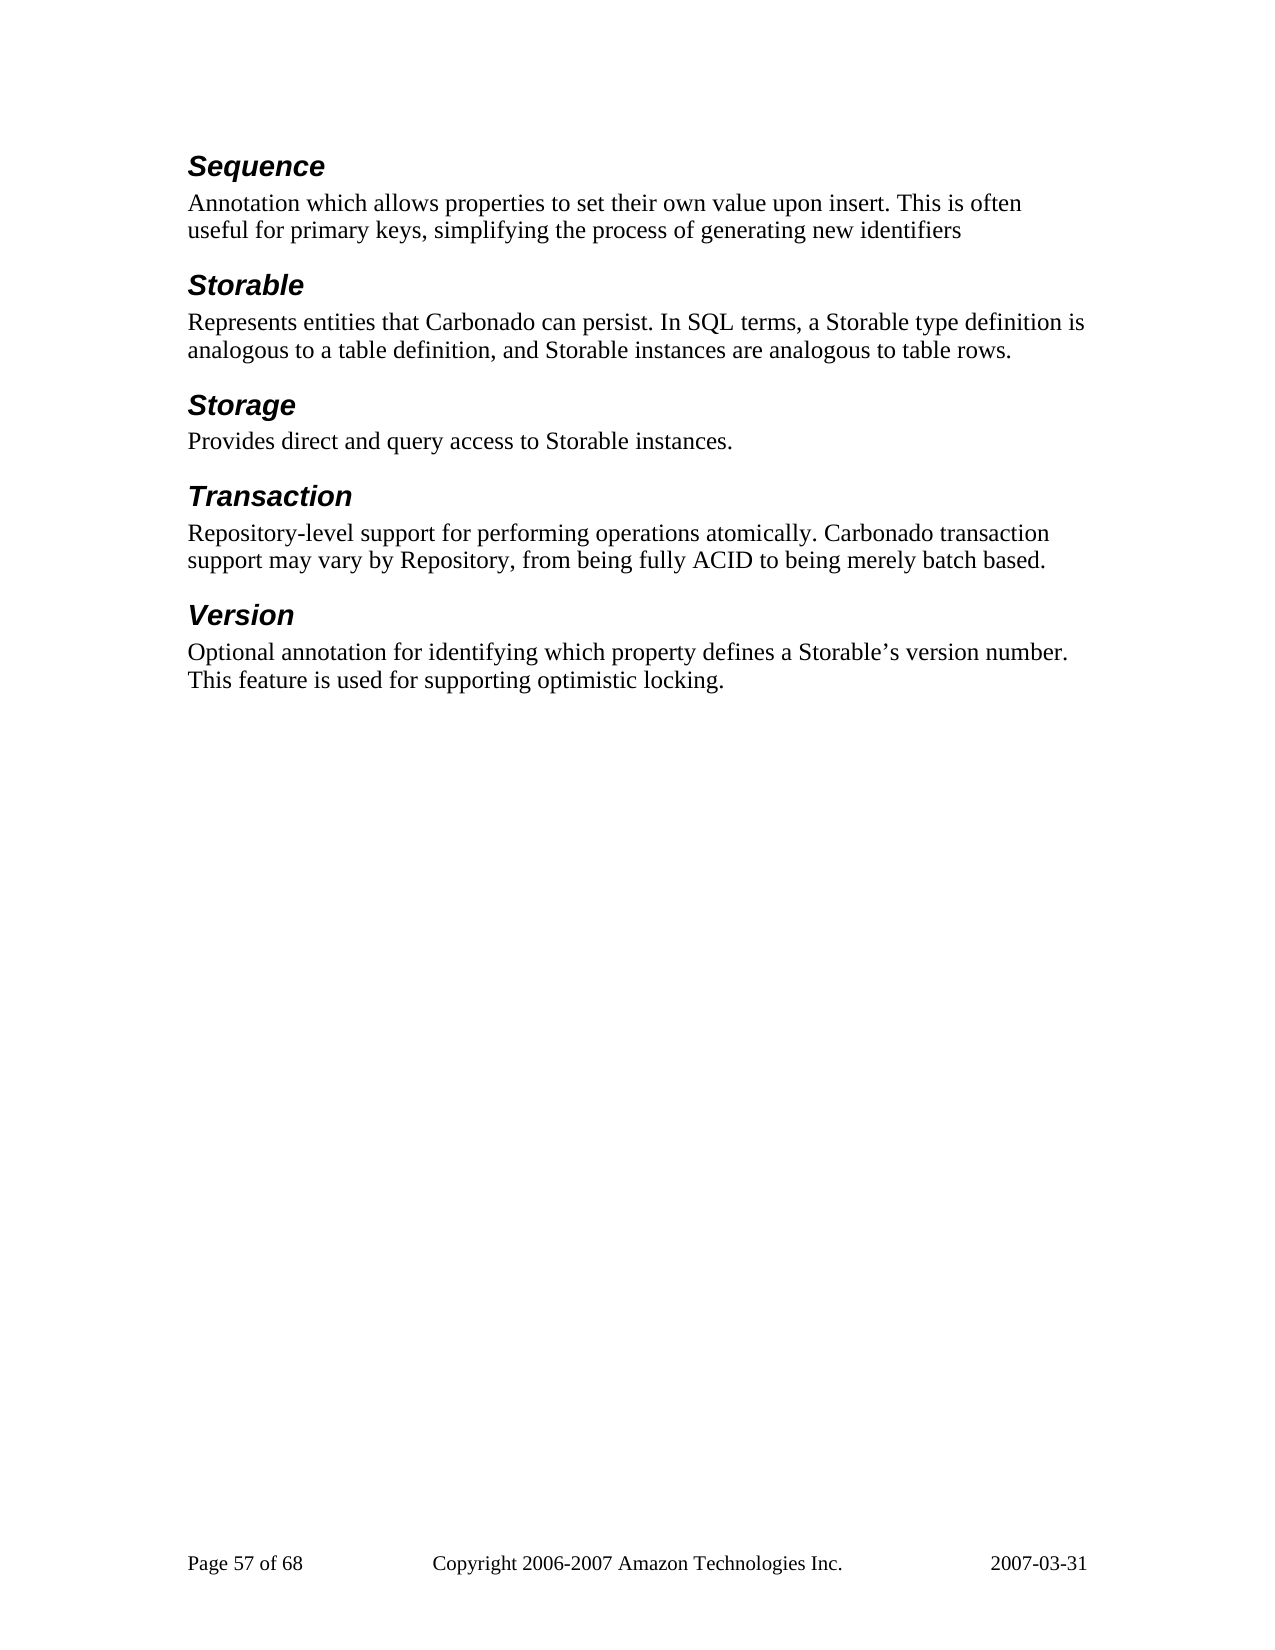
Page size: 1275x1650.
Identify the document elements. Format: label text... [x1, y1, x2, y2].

text Version [187, 599, 1087, 632]
text Storable [187, 269, 1087, 302]
text Annotation which allows properties to set their own value upon insert. This is often useful for primary keys, simplifying the process of generating new identifiers [187, 189, 1087, 244]
text Represents entities that Carbonado can persist. In SQL terms, a Storable type definition is analogous to a table definition, and Storable instances are analogous to table rows. [187, 308, 1087, 363]
text Repository-level support for performing operations atomically. Carbonado transaction support may vary by Repository, from being fully ACID to being merely batch based. [187, 519, 1087, 574]
text Storage [187, 388, 1087, 421]
text Transaction [187, 480, 1087, 513]
text Optional annotation for identifying which property defines a Storable’s version number. This feature is used for supporting optimistic locking. [187, 638, 1087, 694]
text Provides direct and query access to Storable instances. [187, 427, 1087, 455]
text Sequence [187, 150, 1087, 183]
